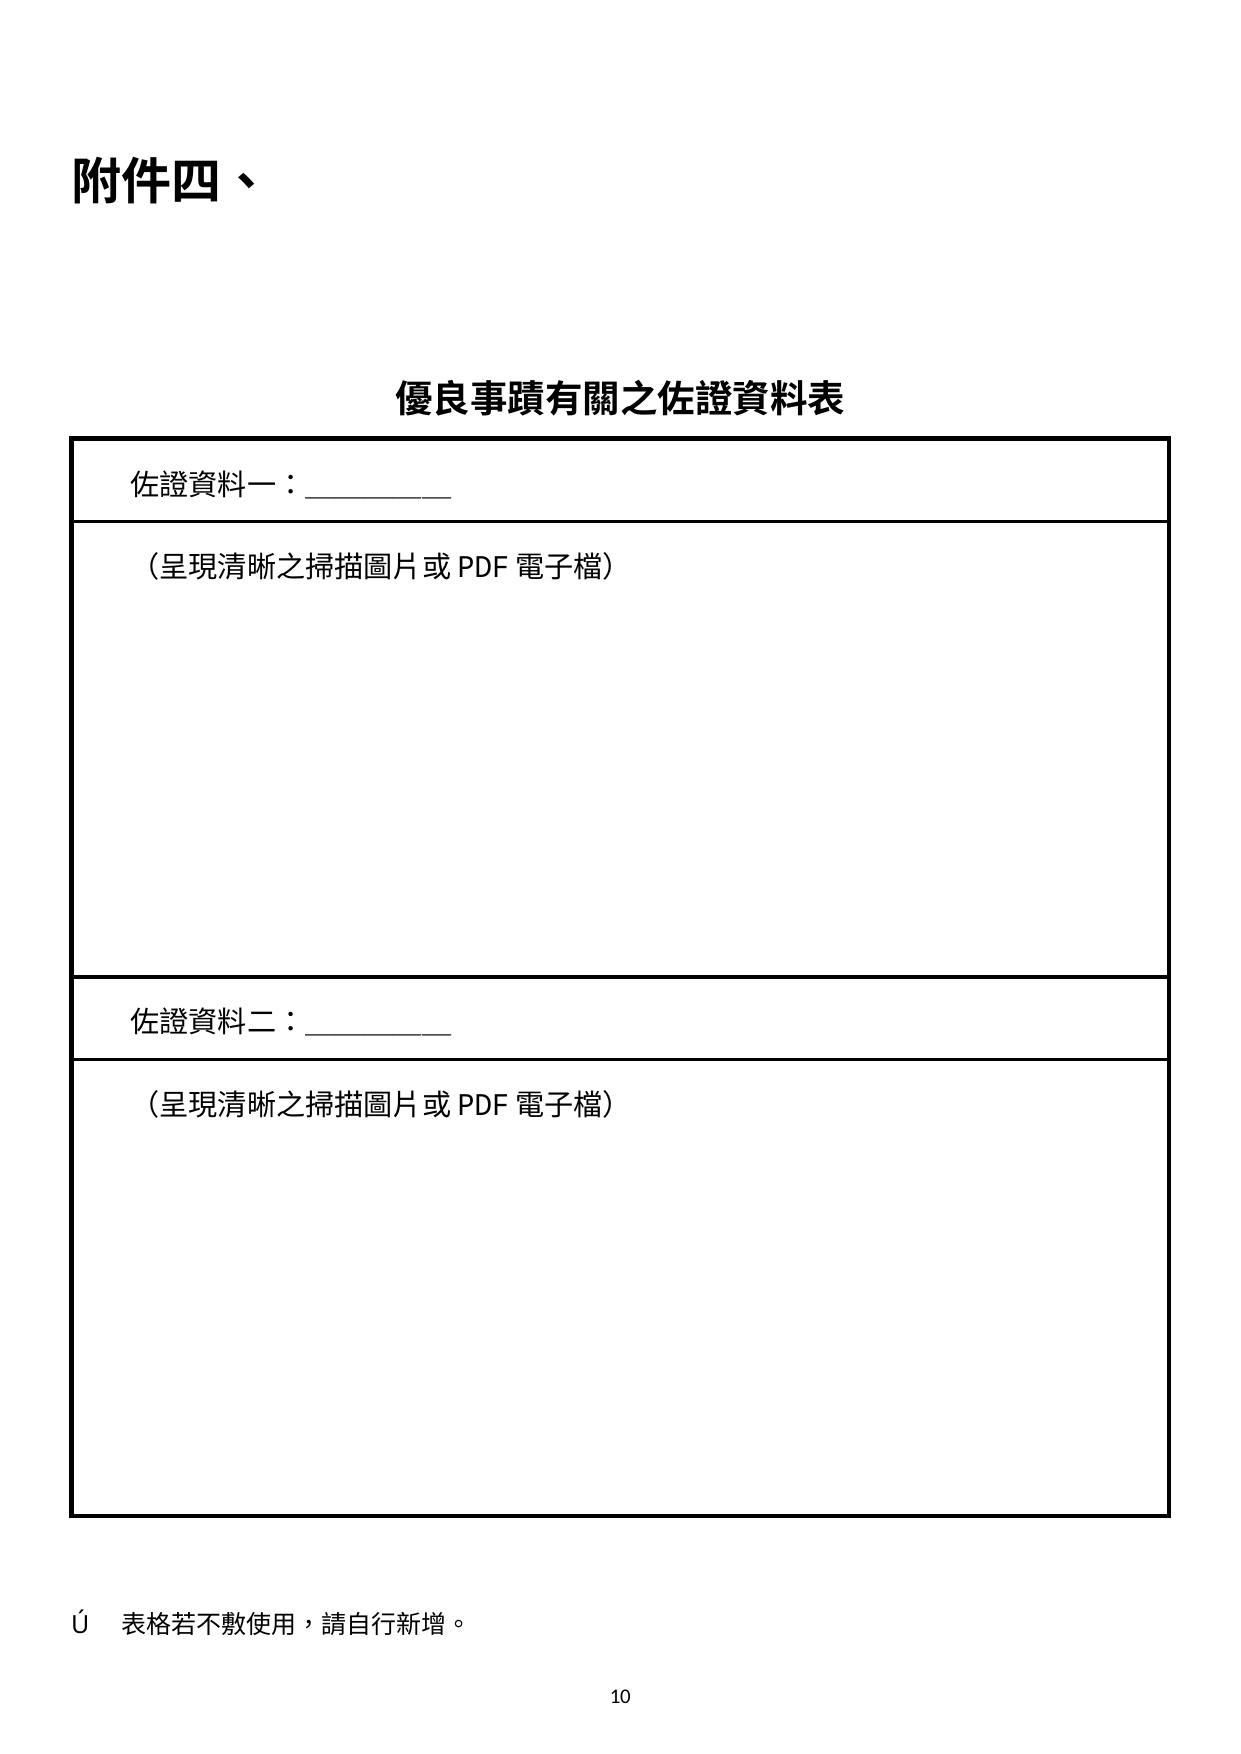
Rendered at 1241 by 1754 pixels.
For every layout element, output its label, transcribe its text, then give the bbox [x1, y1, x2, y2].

table_header 佐證資料一：＿＿＿＿＿ [74, 441, 1167, 520]
table_cell 佐證資料二：＿＿＿＿＿ [74, 979, 1167, 1058]
table_cell （呈現清晰之掃描圖片或PDF電子檔） [74, 523, 1167, 975]
text 優良事蹟有關之佐證資料表 [71, 354, 1169, 417]
list 表格若不敷使用，請自行新增。 [71, 1581, 1169, 1643]
text 附件四、 [71, 104, 1169, 229]
table_cell （呈現清晰之掃描圖片或PDF電子檔） [74, 1061, 1167, 1513]
